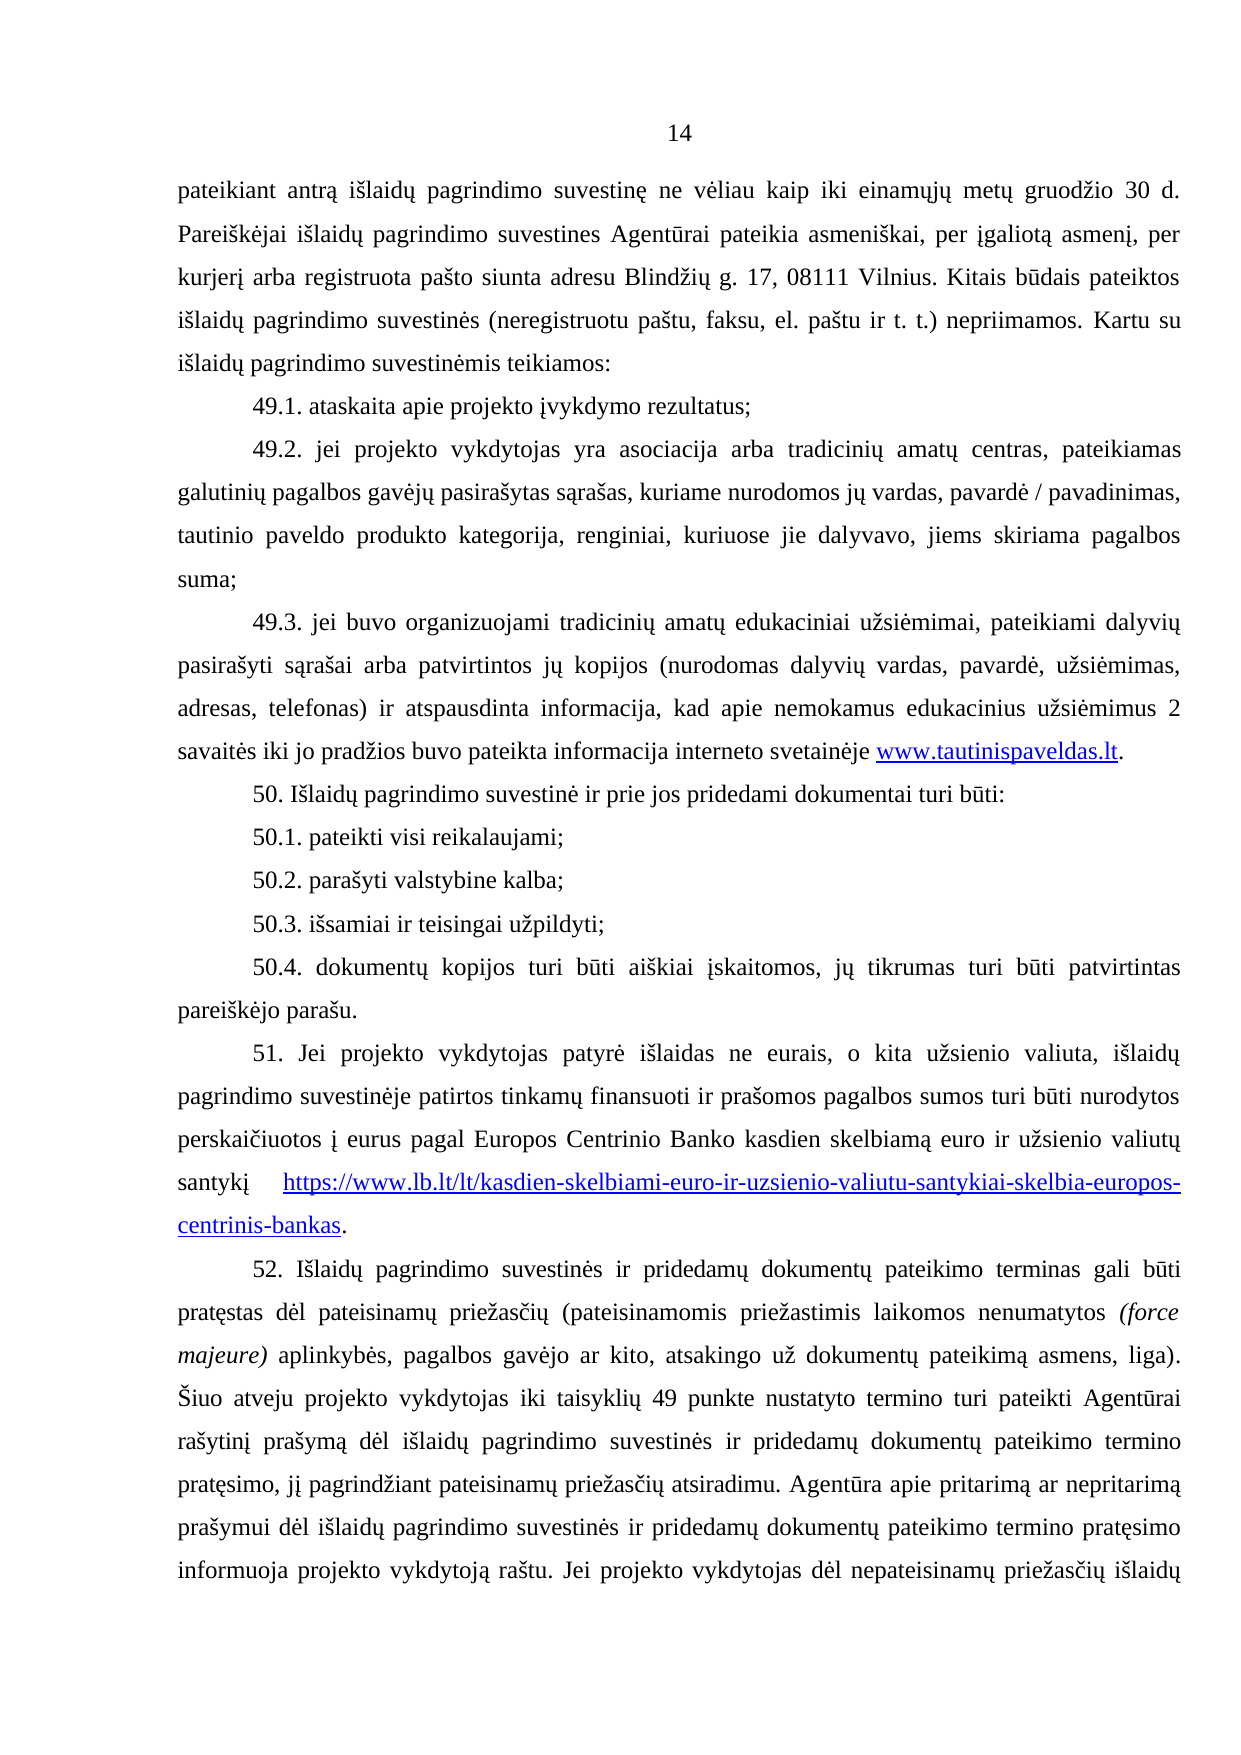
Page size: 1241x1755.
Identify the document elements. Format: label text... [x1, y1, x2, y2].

text 49.1. ataskaita apie projekto įvykdymo rezultatus; [177, 391, 1181, 420]
text 50.4. dokumentų kopijos turi būti aiškiai įskaitomos, jų tikrumas turi būti patvirtintas pareiškėjo parašu. [177, 952, 1181, 1024]
text 50. Išlaidų pagrindimo suvestinė ir prie jos pridedami dokumentai turi būti: [177, 779, 1181, 808]
text pateikiant antrą išlaidų pagrindimo suvestinę ne vėliau kaip iki einamųjų metų gruodžio 30 d. Pareiškėjai išlaidų pagrindimo suvestines Agentūrai pateikia asmeniškai, per įgaliotą asmenį, per kurjerį arba registruota pašto siunta adresu Blindžių g. 17, 08111 Vilnius. Kitais būdais pateiktos išlaidų pagrindimo suvestinės (neregistruotu paštu, faksu, el. paštu ir t. t.) nepriimamos. Kartu su išlaidų pagrindimo suvestinėmis teikiamos: [177, 176, 1181, 377]
text 51. Jei projekto vykdytojas patyrė išlaidas ne eurais, o kita užsienio valiuta, išlaidų pagrindimo suvestinėje patirtos tinkamų finansuoti ir prašomos pagalbos sumos turi būti nurodytos perskaičiuotos į eurus pagal Europos Centrinio Banko kasdien skelbiamą euro ir užsienio valiutų santykį https://www.lb.lt/lt/kasdien-skelbiami-euro-ir-uzsienio-valiutu-santykiai-skelbia-europos-centrinis-bankas. [177, 1038, 1181, 1239]
text 49.3. jei buvo organizuojami tradicinių amatų edukaciniai užsiėmimai, pateikiami dalyvių pasirašyti sąrašai arba patvirtintos jų kopijos (nurodomas dalyvių vardas, pavardė, užsiėmimas, adresas, telefonas) ir atspausdinta informacija, kad apie nemokamus edukacinius užsiėmimus 2 savaitės iki jo pradžios buvo pateikta informacija interneto svetainėje www.tautinispaveldas.lt. [177, 607, 1181, 765]
text 49.2. jei projekto vykdytojas yra asociacija arba tradicinių amatų centras, pateikiamas galutinių pagalbos gavėjų pasirašytas sąrašas, kuriame nurodomos jų vardas, pavardė / pavadinimas, tautinio paveldo produkto kategorija, renginiai, kuriuose jie dalyvavo, jiems skiriama pagalbos suma; [177, 434, 1181, 592]
text 52. Išlaidų pagrindimo suvestinės ir pridedamų dokumentų pateikimo terminas gali būti pratęstas dėl pateisinamų priežasčių (pateisinamomis priežastimis laikomos nenumatytos (force majeure) aplinkybės, pagalbos gavėjo ar kito, atsakingo už dokumentų pateikimą asmens, liga). Šiuo atveju projekto vykdytojas iki taisyklių 49 punkte nustatyto termino turi pateikti Agentūrai rašytinį prašymą dėl išlaidų pagrindimo suvestinės ir pridedamų dokumentų pateikimo termino pratęsimo, jį pagrindžiant pateisinamų priežasčių atsiradimu. Agentūra apie pritarimą ar nepritarimą prašymui dėl išlaidų pagrindimo suvestinės ir pridedamų dokumentų pateikimo termino pratęsimo informuoja projekto vykdytoją raštu. Jei projekto vykdytojas dėl nepateisinamų priežasčių išlaidų [177, 1254, 1181, 1584]
text 50.3. išsamiai ir teisingai užpildyti; [177, 909, 1181, 937]
text 50.1. pateikti visi reikalaujami; [177, 822, 1181, 851]
text 50.2. parašyti valstybine kalba; [177, 866, 1181, 894]
